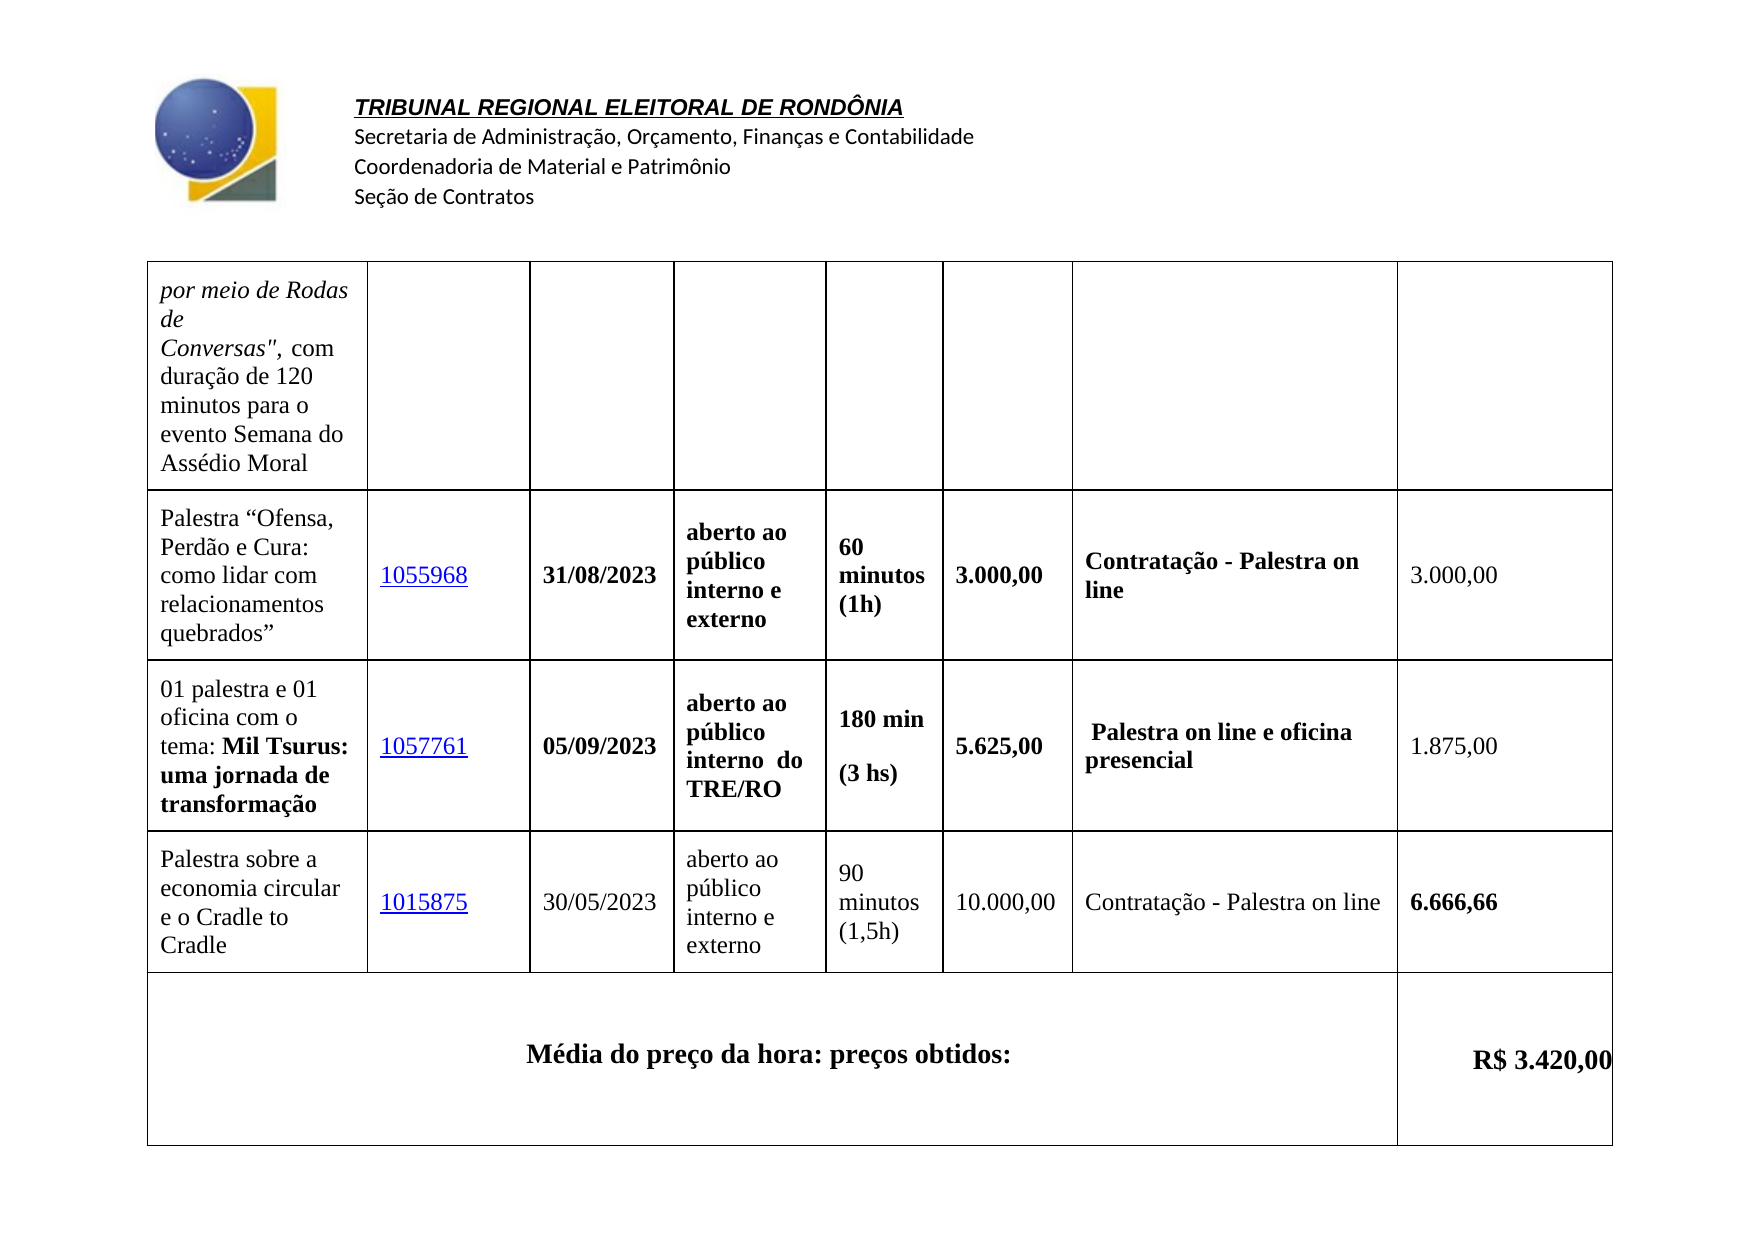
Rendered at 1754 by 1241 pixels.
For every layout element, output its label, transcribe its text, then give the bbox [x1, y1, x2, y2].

table_cell R$ 3.420,00 [1398, 973, 1612, 1145]
table_cell [531, 262, 673, 489]
table_cell 90 minutos (1,5h) [827, 832, 942, 972]
table_cell 1.875,00 [1398, 661, 1612, 830]
table_cell 01 palestra e 01 oficina com o tema: Mil Tsurus: uma jornada de transformação [148, 661, 367, 830]
table_cell 6.666,66 [1398, 832, 1612, 972]
table_cell 31/08/2023 [531, 491, 673, 659]
table_cell Palestra sobre a economia circular e o Cradle to Cradle [148, 832, 367, 972]
table_cell 30/05/2023 [531, 832, 673, 972]
table_cell 05/09/2023 [531, 661, 673, 830]
table_cell 60 minutos (1h) [827, 491, 942, 659]
table_cell [1398, 262, 1612, 489]
table_cell [1073, 262, 1397, 489]
table_cell 3.000,00 [1398, 491, 1612, 659]
table_cell [368, 262, 529, 489]
table_cell aberto ao público interno e externo [675, 832, 825, 972]
table_cell 1055968 [368, 491, 529, 659]
table_cell [827, 262, 942, 489]
table_cell 5.625,00 [944, 661, 1072, 830]
table_cell [944, 262, 1072, 489]
table_cell Palestra “Ofensa, Perdão e Cura: como lidar com relacionamentos quebrados” [148, 491, 367, 659]
table_cell [675, 262, 825, 489]
table_cell 1015875 [368, 832, 529, 972]
table_cell Média do preço da hora: preços obtidos: [148, 973, 1397, 1145]
table_cell por meio de Rodas de Conversas", com duração de 120 minutos para o evento Semana do Assédio Moral [148, 262, 367, 489]
table_cell Contratação - Palestra on line [1073, 832, 1397, 972]
table_cell 3.000,00 [944, 491, 1072, 659]
table_cell aberto ao público interno do TRE/RO [675, 661, 825, 830]
table_cell 180 min (3 hs) [827, 661, 942, 830]
table_cell Palestra on line e oficina presencial [1073, 661, 1397, 830]
table_cell 10.000,00 [944, 832, 1072, 972]
table_cell aberto ao público interno e externo [675, 491, 825, 659]
table_cell Contratação - Palestra on line [1073, 491, 1397, 659]
table_cell 1057761 [368, 661, 529, 830]
